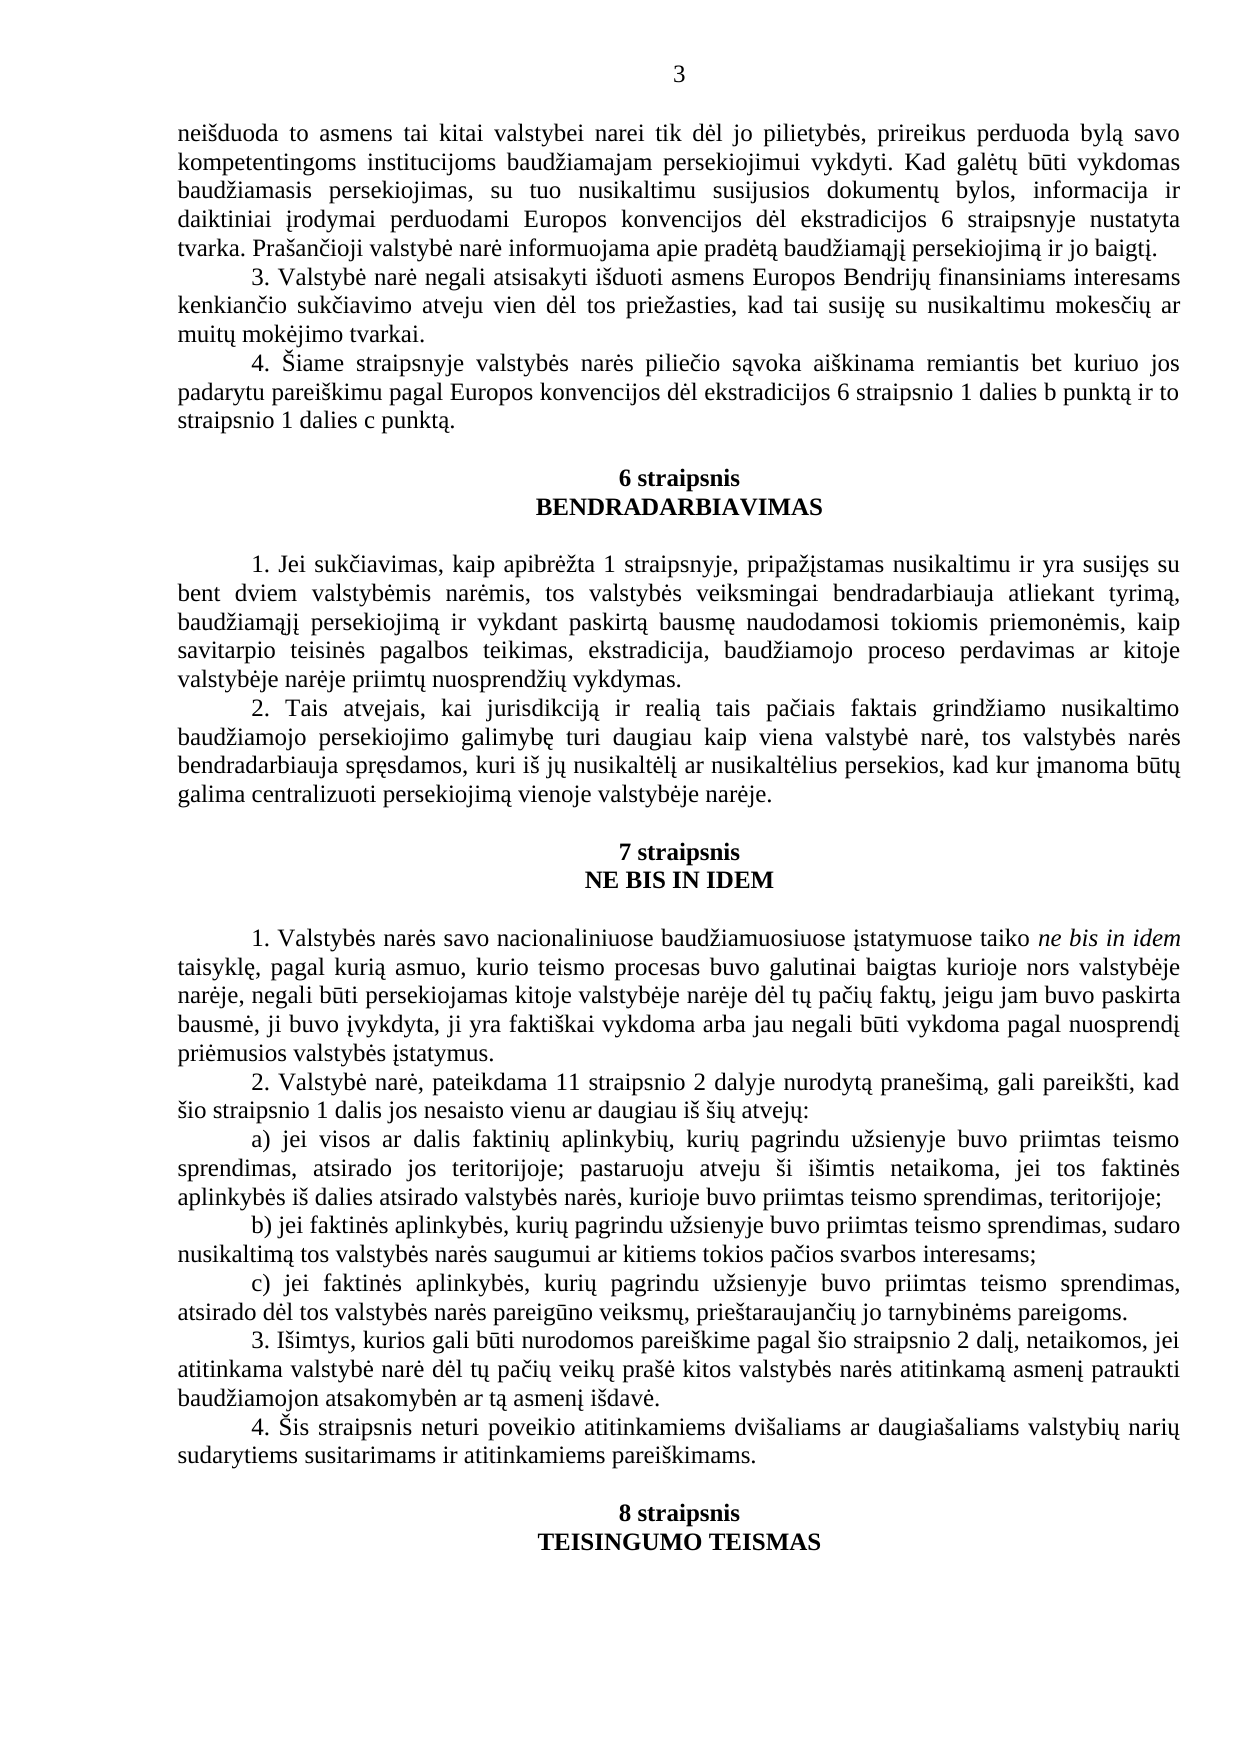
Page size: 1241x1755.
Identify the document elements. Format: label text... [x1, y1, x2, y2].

text 4. Šiame straipsnyje valstybės narės piliečio sąvoka aiškinama remiantis bet kuriuo jos padarytu pareiškimu pagal Europos konvencijos dėl ekstradicijos 6 straipsnio 1 dalies b punktą ir to straipsnio 1 dalies c punktą. [177, 348, 1181, 434]
text 1. Jei sukčiavimas, kaip apibrėžta 1 straipsnyje, pripažįstamas nusikaltimu ir yra susijęs su bent dviem valstybėmis narėmis, tos valstybės veiksmingai bendradarbiauja atliekant tyrimą, baudžiamąjį persekiojimą ir vykdant paskirtą bausmę naudodamosi tokiomis priemonėmis, kaip savitarpio teisinės pagalbos teikimas, ekstradicija, baudžiamojo proceso perdavimas ar kitoje valstybėje narėje priimtų nuosprendžių vykdymas. [177, 549, 1181, 693]
text Teisingumo Teismas [177, 1527, 1181, 1556]
text 2. Tais atvejais, kai jurisdikciją ir realią tais pačiais faktais grindžiamo nusikaltimo baudžiamojo persekiojimo galimybę turi daugiau kaip viena valstybė narė, tos valstybės narės bendradarbiauja spręsdamos, kuri iš jų nusikaltėlį ar nusikaltėlius persekios, kad kur įmanoma būtų galima centralizuoti persekiojimą vienoje valstybėje narėje. [177, 693, 1181, 808]
text neišduoda to asmens tai kitai valstybei narei tik dėl jo pilietybės, prireikus perduoda bylą savo kompetentingoms institucijoms baudžiamajam persekiojimui vykdyti. Kad galėtų būti vykdomas baudžiamasis persekiojimas, su tuo nusikaltimu susijusios dokumentų bylos, informacija ir daiktiniai įrodymai perduodami Europos konvencijos dėl ekstradicijos 6 straipsnyje nustatyta tvarka. Prašančioji valstybė narė informuojama apie pradėtą baudžiamąjį persekiojimą ir jo baigtį. [177, 118, 1181, 262]
text 3. Išimtys, kurios gali būti nurodomos pareiškime pagal šio straipsnio 2 dalį, netaikomos, jei atitinkama valstybė narė dėl tų pačių veikų prašė kitos valstybės narės atitinkamą asmenį patraukti baudžiamojon atsakomybėn ar tą asmenį išdavė. [177, 1326, 1181, 1412]
text a) jei visos ar dalis faktinių aplinkybių, kurių pagrindu užsienyje buvo priimtas teismo sprendimas, atsirado jos teritorijoje; pastaruoju atveju ši išimtis netaikoma, jei tos faktinės aplinkybės iš dalies atsirado valstybės narės, kurioje buvo priimtas teismo sprendimas, teritorijoje; [177, 1124, 1181, 1211]
text Ne bis in idem [177, 866, 1181, 894]
text c) jei faktinės aplinkybės, kurių pagrindu užsienyje buvo priimtas teismo sprendimas, atsirado dėl tos valstybės narės pareigūno veiksmų, prieštaraujančių jo tarnybinėms pareigoms. [177, 1268, 1181, 1326]
text b) jei faktinės aplinkybės, kurių pagrindu užsienyje buvo priimtas teismo sprendimas, sudaro nusikaltimą tos valstybės narės saugumui ar kitiems tokios pačios svarbos interesams; [177, 1211, 1181, 1268]
text 3. Valstybė narė negali atsisakyti išduoti asmens Europos Bendrijų finansiniams interesams kenkiančio sukčiavimo atveju vien dėl tos priežasties, kad tai susiję su nusikaltimu mokesčių ar muitų mokėjimo tvarkai. [177, 262, 1181, 348]
text 6 straipsnis [177, 463, 1181, 492]
text 4. Šis straipsnis neturi poveikio atitinkamiems dvišaliams ar daugiašaliams valstybių narių sudarytiems susitarimams ir atitinkamiems pareiškimams. [177, 1412, 1181, 1469]
text 2. Valstybė narė, pateikdama 11 straipsnio 2 dalyje nurodytą pranešimą, gali pareikšti, kad šio straipsnio 1 dalis jos nesaisto vienu ar daugiau iš šių atvejų: [177, 1067, 1181, 1124]
text 8 straipsnis [177, 1498, 1181, 1527]
text 7 straipsnis [177, 837, 1181, 866]
text 1. Valstybės narės savo nacionaliniuose baudžiamuosiuose įstatymuose taiko ne bis in idem taisyklę, pagal kurią asmuo, kurio teismo procesas buvo galutinai baigtas kurioje nors valstybėje narėje, negali būti persekiojamas kitoje valstybėje narėje dėl tų pačių faktų, jeigu jam buvo paskirta bausmė, ji buvo įvykdyta, ji yra faktiškai vykdoma arba jau negali būti vykdoma pagal nuosprendį priėmusios valstybės įstatymus. [177, 923, 1181, 1067]
text Bendradarbiavimas [177, 492, 1181, 521]
